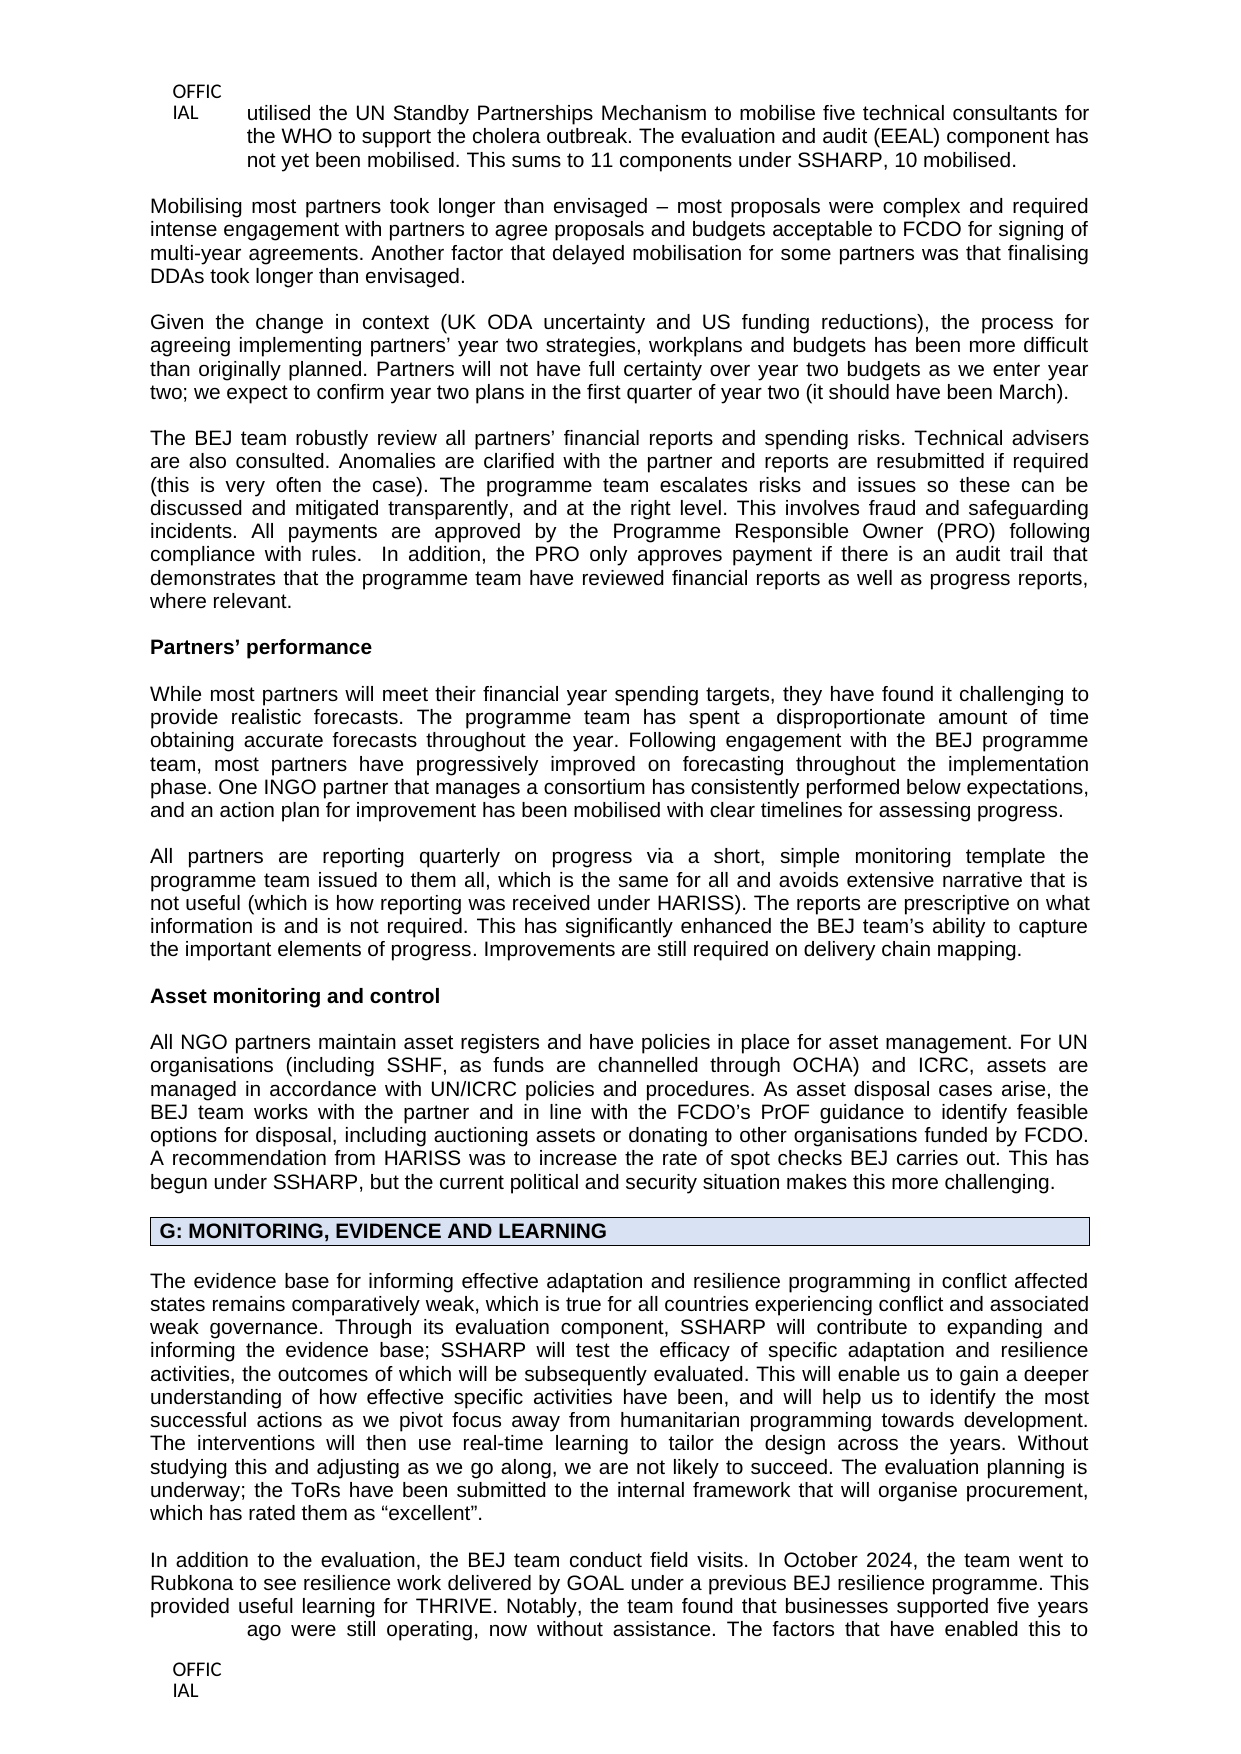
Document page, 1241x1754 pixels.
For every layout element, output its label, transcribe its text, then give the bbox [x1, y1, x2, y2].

text All partners are reporting quarterly on progress via a short, simple monitoring template the programme team issued to them all, which is the same for all and avoids extensive narrative that is not useful (which is how reporting was received under HARISS). The reports are prescriptive on what information is and is not required. This has significantly enhanced the BEJ team’s ability to capture the important elements of progress. Improvements are still required on delivery chain mapping. [150, 845, 1090, 961]
text The evidence base for informing effective adaptation and resilience programming in conflict affected states remains comparatively weak, which is true for all countries experiencing conflict and associated weak governance. Through its evaluation component, SSHARP will contribute to expanding and informing the evidence base; SSHARP will test the efficacy of specific adaptation and resilience activities, the outcomes of which will be subsequently evaluated. This will enable us to gain a deeper understanding of how effective specific activities have been, and will help us to identify the most successful actions as we pivot focus away from humanitarian programming towards development. The interventions will then use real-time learning to tailor the design across the years. Without studying this and adjusting as we go along, we are not likely to succeed. The evaluation planning is underway; the ToRs have been submitted to the internal framework that will organise procurement, which has rated them as “excellent”. [150, 1269, 1090, 1525]
text In addition to the evaluation, the BEJ team conduct field visits. In October 2024, the team went to Rubkona to see resilience work delivered by GOAL under a previous BEJ resilience programme. This provided useful learning for THRIVE. Notably, the team found that businesses supported five years ago were still operating, now without assistance. The factors that have enabled this to happen are being discussed. The businesses included a tailoring shop, vegetable seller, and grain millers who had been supported with capital, training and equipment. The tailor had taken on an additional member of staff and had been able to purchase an additional sewing machine. [150, 1548, 1090, 1641]
text Asset monitoring and control [150, 984, 1090, 1008]
text Given the change in context (UK ODA uncertainty and US funding reductions), the process for agreeing implementing partners’ year two strategies, workplans and budgets has been more difficult than originally planned. Partners will not have full certainty over year two budgets as we enter year two; we expect to confirm year two plans in the first quarter of year two (it should have been March). [150, 311, 1090, 404]
text Partners’ performance [150, 636, 1090, 659]
text G: MONITORING, EVIDENCE AND LEARNING [151, 1218, 1089, 1245]
text Mobilising most partners took longer than envisaged – most proposals were complex and required intense engagement with partners to agree proposals and budgets acceptable to FCDO for signing of multi-year agreements. Another factor that delayed mobilisation for some partners was that finalising DDAs took longer than envisaged. [150, 194, 1090, 287]
text All NGO partners maintain asset registers and have policies in place for asset management. For UN organisations (including SSHF, as funds are channelled through OCHA) and ICRC, assets are managed in accordance with UN/ICRC policies and procedures. As asset disposal cases arise, the BEJ team works with the partner and in line with the FCDO’s PrOF guidance to identify feasible options for disposal, including auctioning assets or donating to other organisations funded by FCDO. A recommendation from HARISS was to increase the rate of spot checks BEJ carries out. This has begun under SSHARP, but the current political and security situation makes this more challenging. [150, 1031, 1090, 1193]
text The BEJ team robustly review all partners’ financial reports and spending risks. Technical advisers are also consulted. Anomalies are clarified with the partner and reports are resubmitted if required (this is very often the case). The programme team escalates risks and issues so these can be discussed and mitigated transparently, and at the right level. This involves fraud and safeguarding incidents. All payments are approved by the Programme Responsible Owner (PRO) following compliance with rules. In addition, the PRO only approves payment if there is an audit trail that demonstrates that the programme team have reviewed financial reports as well as progress reports, where relevant. [150, 427, 1090, 613]
text Within the reporting period the programme team has worked hard to mobilise nine implementing partners (four UN, one International Agency and four iNGOs). The programme has also utilised the UN Standby Partnerships Mechanism to mobilise five technical consultants for the WHO to support the cholera outbreak. The evaluation and audit (EEAL) component has not yet been mobilised. This sums to 11 components under SSHARP, 10 mobilised. [150, 102, 1090, 171]
text While most partners will meet their financial year spending targets, they have found it challenging to provide realistic forecasts. The programme team has spent a disproportionate amount of time obtaining accurate forecasts throughout the year. Following engagement with the BEJ programme team, most partners have progressively improved on forecasting throughout the implementation phase. One INGO partner that manages a consortium has consistently performed below expectations, and an action plan for improvement has been mobilised with clear timelines for assessing progress. [150, 682, 1090, 822]
